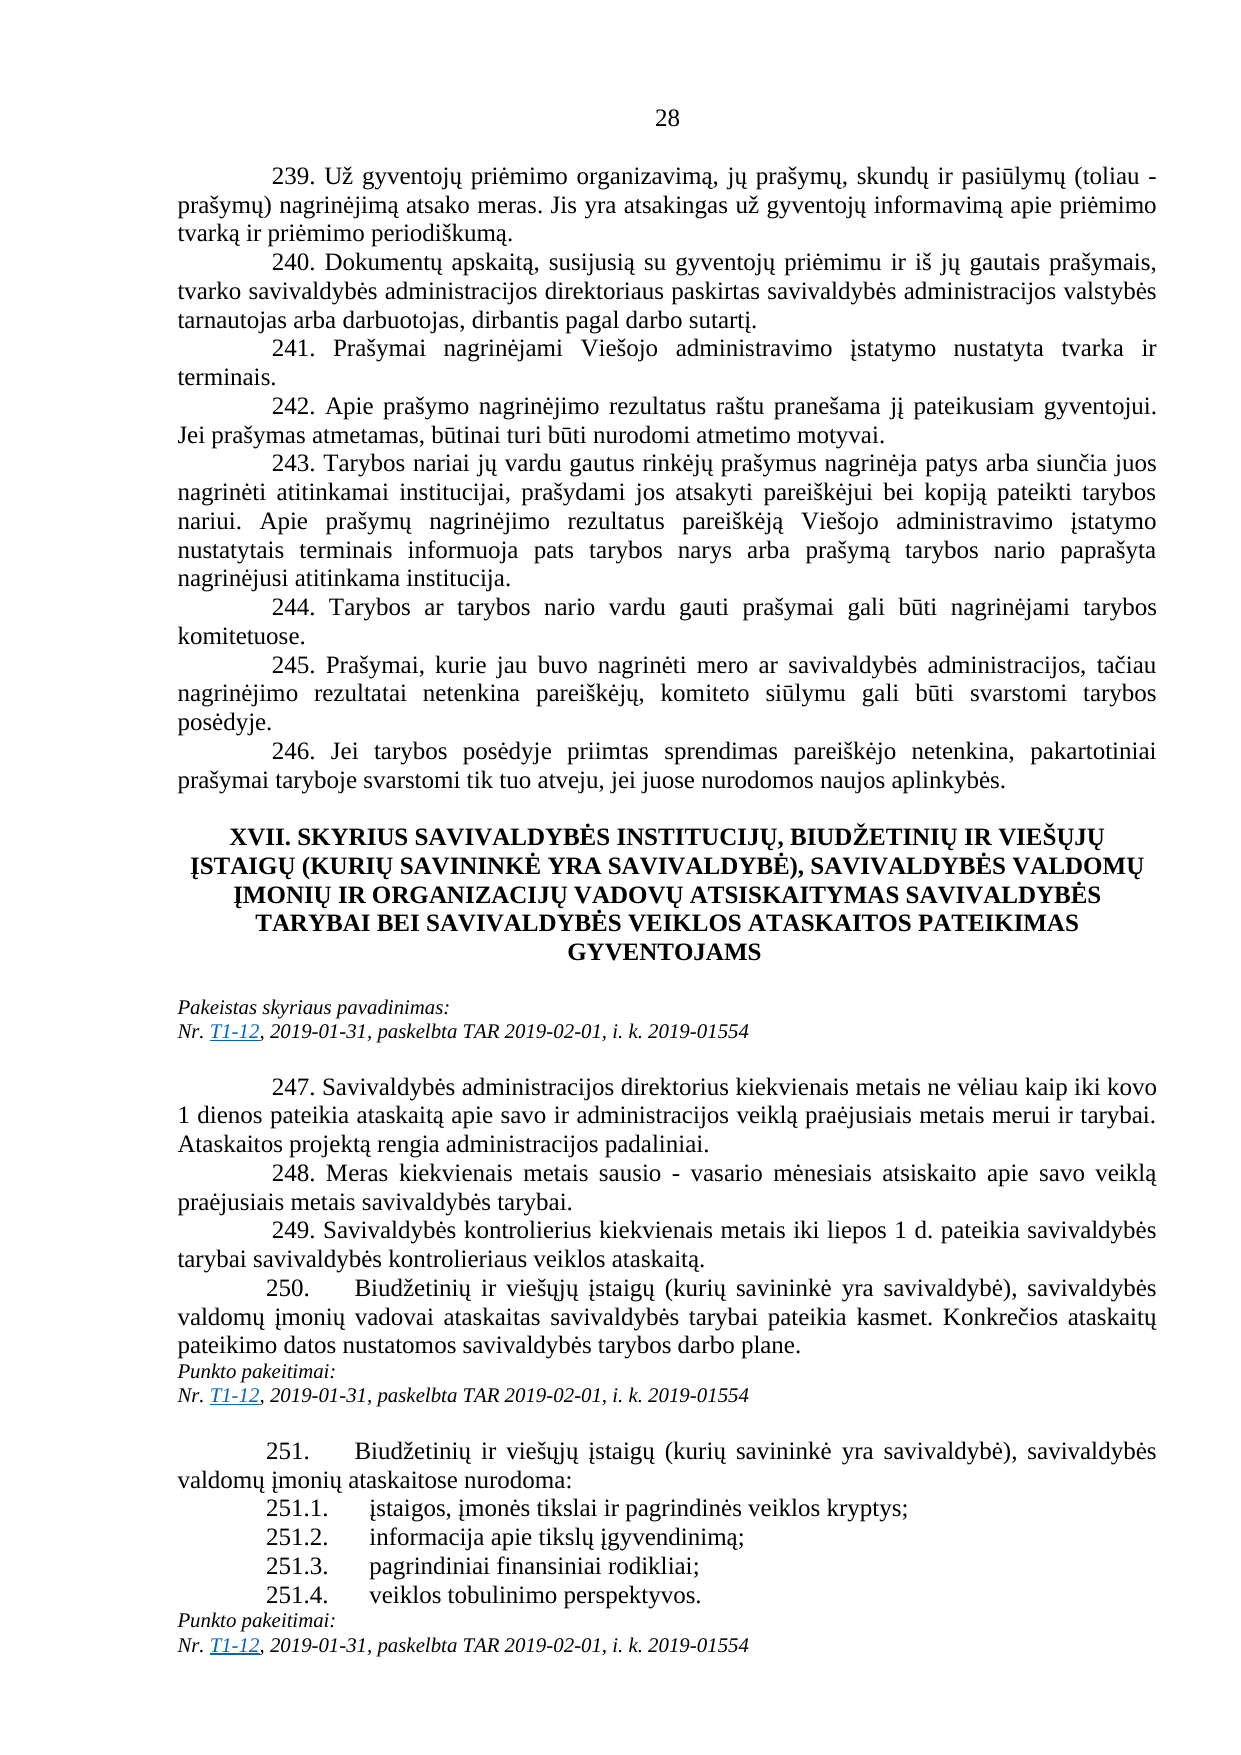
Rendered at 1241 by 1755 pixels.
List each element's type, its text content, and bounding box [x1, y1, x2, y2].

text 251.4. veiklos tobulinimo perspektyvos. [177, 1580, 1158, 1608]
text 243. Tarybos nariai jų vardu gautus rinkėjų prašymus nagrinėja patys arba siunčia juos nagrinėti atitinkamai institucijai, prašydami jos atsakyti pareiškėjui bei kopiją pateikti tarybos nariui. Apie prašymų nagrinėjimo rezultatus pareiškėją Viešojo administravimo įstatymo nustatytais terminais informuoja pats tarybos narys arba prašymą tarybos nario paprašyta nagrinėjusi atitinkama institucija. [177, 448, 1158, 592]
text Punkto pakeitimai: [177, 1608, 1158, 1632]
text 239. Už gyventojų priėmimo organizavimą, jų prašymų, skundų ir pasiūlymų (toliau -prašymų) nagrinėjimą atsako meras. Jis yra atsakingas už gyventojų informavimą apie priėmimo tvarką ir priėmimo periodiškumą. [177, 161, 1158, 247]
text 249. Savivaldybės kontrolierius kiekvienais metais iki liepos 1 d. pateikia savivaldybės tarybai savivaldybės kontrolieriaus veiklos ataskaitą. [177, 1215, 1158, 1273]
text 245. Prašymai, kurie jau buvo nagrinėti mero ar savivaldybės administracijos, tačiau nagrinėjimo rezultatai netenkina pareiškėjų, komiteto siūlymu gali būti svarstomi tarybos posėdyje. [177, 650, 1158, 736]
text 248. Meras kiekvienais metais sausio - vasario mėnesiais atsiskaito apie savo veiklą praėjusiais metais savivaldybės tarybai. [177, 1158, 1158, 1215]
text 251. Biudžetinių ir viešųjų įstaigų (kurių savininkė yra savivaldybė), savivaldybės valdomų įmonių ataskaitose nurodoma: [177, 1436, 1158, 1493]
text Nr. T1-12, 2019-01-31, paskelbta TAR 2019-02-01, i. k. 2019-01554 [177, 1632, 1158, 1657]
text Pakeistas skyriaus pavadinimas: [177, 995, 1158, 1019]
text 240. Dokumentų apskaitą, susijusią su gyventojų priėmimu ir iš jų gautais prašymais, tvarko savivaldybės administracijos direktoriaus paskirtas savivaldybės administracijos valstybės tarnautojas arba darbuotojas, dirbantis pagal darbo sutartį. [177, 247, 1158, 333]
text Nr. T1-12, 2019-01-31, paskelbta TAR 2019-02-01, i. k. 2019-01554 [177, 1383, 1158, 1407]
text 247. Savivaldybės administracijos direktorius kiekvienais metais ne vėliau kaip iki kovo 1 dienos pateikia ataskaitą apie savo ir administracijos veiklą praėjusiais metais merui ir tarybai. Ataskaitos projektą rengia administracijos padaliniai. [177, 1072, 1158, 1158]
text 251.2. informacija apie tikslų įgyvendinimą; [177, 1522, 1158, 1551]
text Punkto pakeitimai: [177, 1359, 1158, 1383]
text Nr. T1-12, 2019-01-31, paskelbta TAR 2019-02-01, i. k. 2019-01554 [177, 1019, 1158, 1043]
text 246. Jei tarybos posėdyje priimtas sprendimas pareiškėjo netenkina, pakartotiniai prašymai taryboje svarstomi tik tuo atveju, jei juose nurodomos naujos aplinkybės. [177, 736, 1158, 793]
text 251.1. įstaigos, įmonės tikslai ir pagrindinės veiklos kryptys; [177, 1493, 1158, 1522]
text 241. Prašymai nagrinėjami Viešojo administravimo įstatymo nustatyta tvarka ir terminais. [177, 333, 1158, 391]
text 244. Tarybos ar tarybos nario vardu gauti prašymai gali būti nagrinėjami tarybos komitetuose. [177, 592, 1158, 650]
text 242. Apie prašymo nagrinėjimo rezultatus raštu pranešama jį pateikusiam gyventojui. Jei prašymas atmetamas, būtinai turi būti nurodomi atmetimo motyvai. [177, 391, 1158, 448]
text 250. Biudžetinių ir viešųjų įstaigų (kurių savininkė yra savivaldybė), savivaldybės valdomų įmonių vadovai ataskaitas savivaldybės tarybai pateikia kasmet. Konkrečios ataskaitų pateikimo datos nustatomos savivaldybės tarybos darbo plane. [177, 1273, 1158, 1359]
text 251.3. pagrindiniai finansiniai rodikliai; [177, 1551, 1158, 1580]
text XVII. SKYRIUS SAVIVALDYBĖS INSTITUCIJŲ, BIUDŽETINIŲ IR VIEŠŲJŲ ĮSTAIGŲ (KURIŲ SAVININKĖ YRA SAVIVALDYBĖ), SAVIVALDYBĖS VALDOMŲ ĮMONIŲ IR ORGANIZACIJŲ VADOVŲ ATSISKAITYMAS SAVIVALDYBĖS TARYBAI BEI SAVIVALDYBĖS VEIKLOS ATASKAITOS PATEIKIMAS GYVENTOJAMS [177, 822, 1158, 966]
